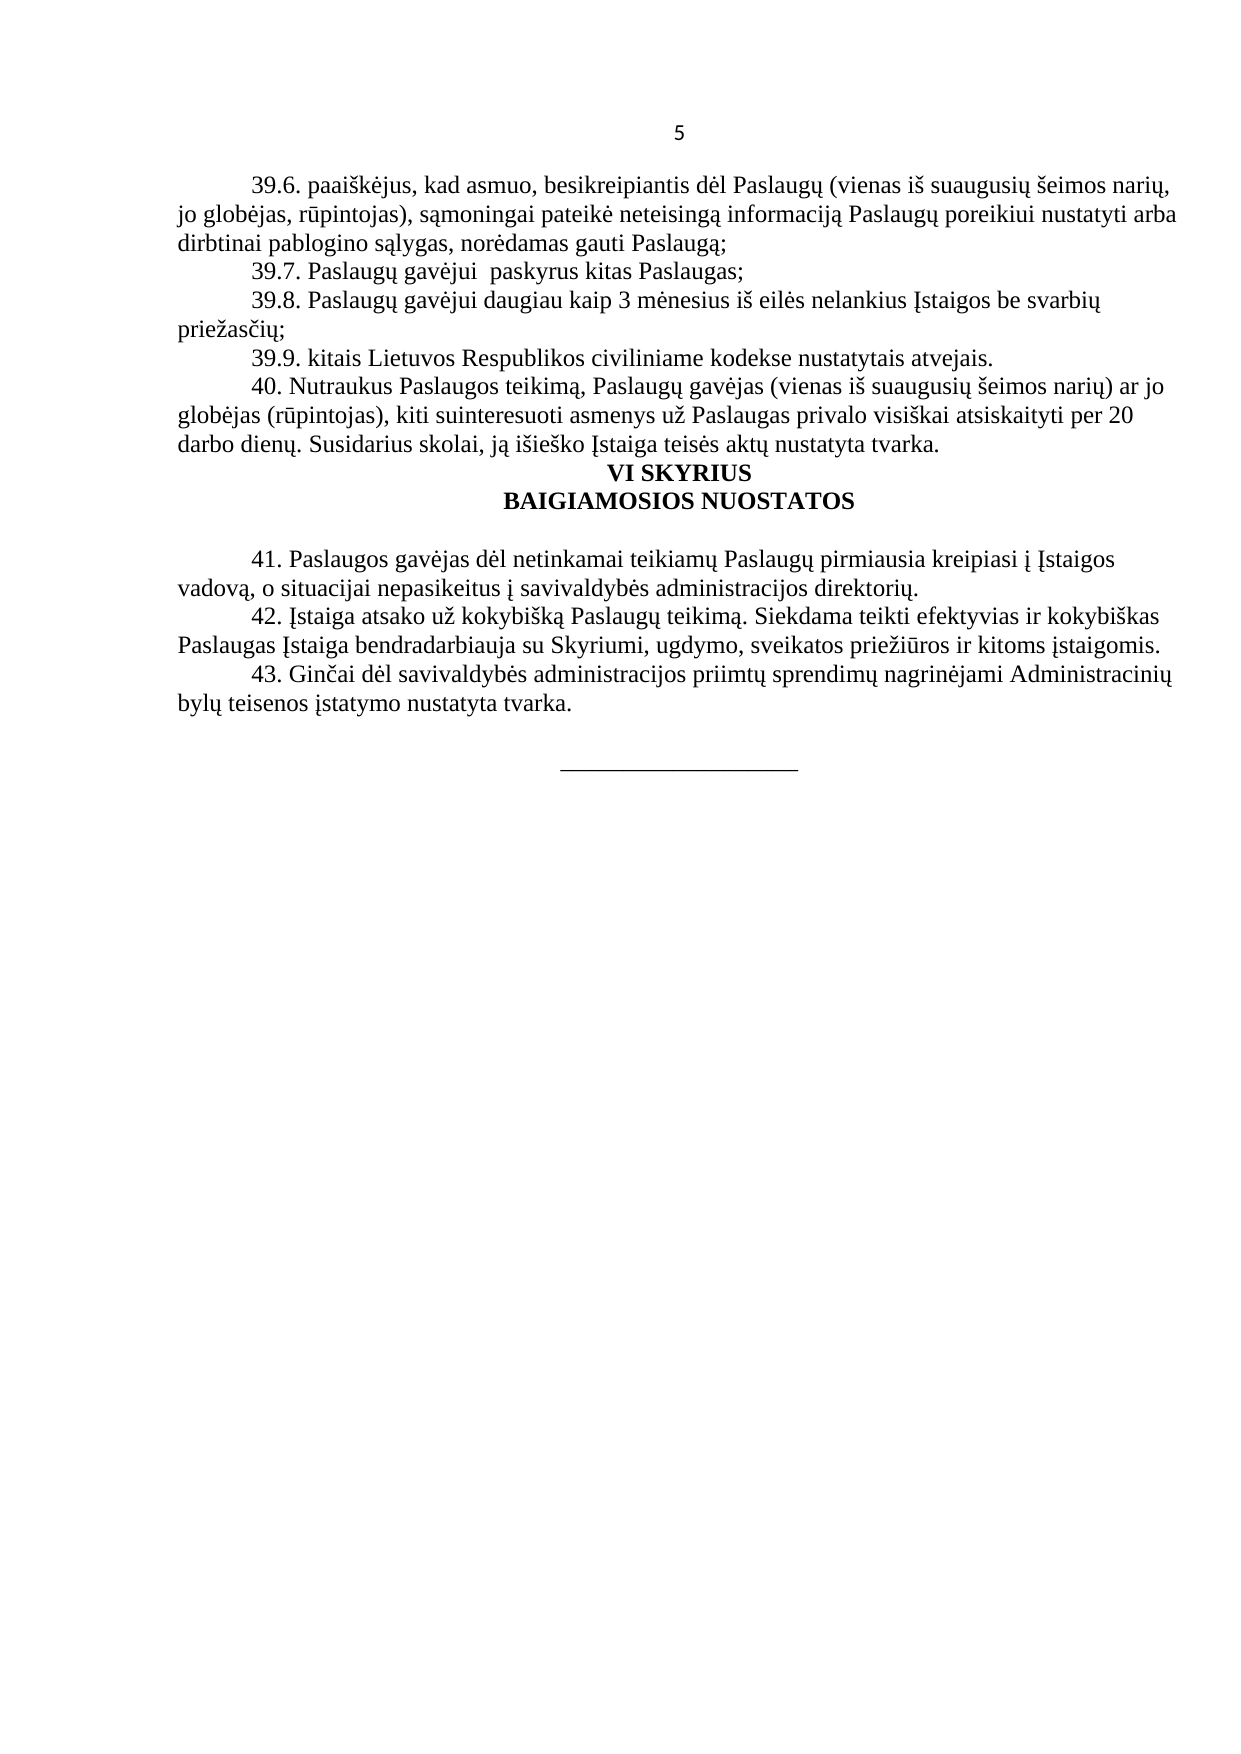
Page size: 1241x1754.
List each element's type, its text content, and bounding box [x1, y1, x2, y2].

text BAIGIAMOSIOS NUOSTATOS [177, 486, 1181, 515]
text 41. Paslaugos gavėjas dėl netinkamai teikiamų Paslaugų pirmiausia kreipiasi į Įstaigos vadovą, o situacijai nepasikeitus į savivaldybės administracijos direktorių. [177, 544, 1181, 601]
text 39.9. kitais Lietuvos Respublikos civiliniame kodekse nustatytais atvejais. [177, 343, 1181, 371]
text ___________________ [177, 745, 1181, 774]
text 42. Įstaiga atsako už kokybišką Paslaugų teikimą. Siekdama teikti efektyvias ir kokybiškas Paslaugas Įstaiga bendradarbiauja su Skyriumi, ugdymo, sveikatos priežiūros ir kitoms įstaigomis. [177, 601, 1181, 659]
text 39.7. Paslaugų gavėjui paskyrus kitas Paslaugas; [177, 256, 1181, 285]
text 39.8. Paslaugų gavėjui daugiau kaip 3 mėnesius iš eilės nelankius Įstaigos be svarbių priežasčių; [177, 285, 1181, 343]
text 40. Nutraukus Paslaugos teikimą, Paslaugų gavėjas (vienas iš suaugusių šeimos narių) ar jo globėjas (rūpintojas), kiti suinteresuoti asmenys už Paslaugas privalo visiškai atsiskaityti per 20 darbo dienų. Susidarius skolai, ją išieško Įstaiga teisės aktų nustatyta tvarka. [177, 371, 1181, 458]
text 43. Ginčai dėl savivaldybės administracijos priimtų sprendimų nagrinėjami Administracinių bylų teisenos įstatymo nustatyta tvarka. [177, 659, 1181, 716]
text VI SKYRIUS [177, 458, 1181, 486]
text 39.6. paaiškėjus, kad asmuo, besikreipiantis dėl Paslaugų (vienas iš suaugusių šeimos narių, jo globėjas, rūpintojas), sąmoningai pateikė neteisingą informaciją Paslaugų poreikiui nustatyti arba dirbtinai pablogino sąlygas, norėdamas gauti Paslaugą; [177, 170, 1181, 256]
